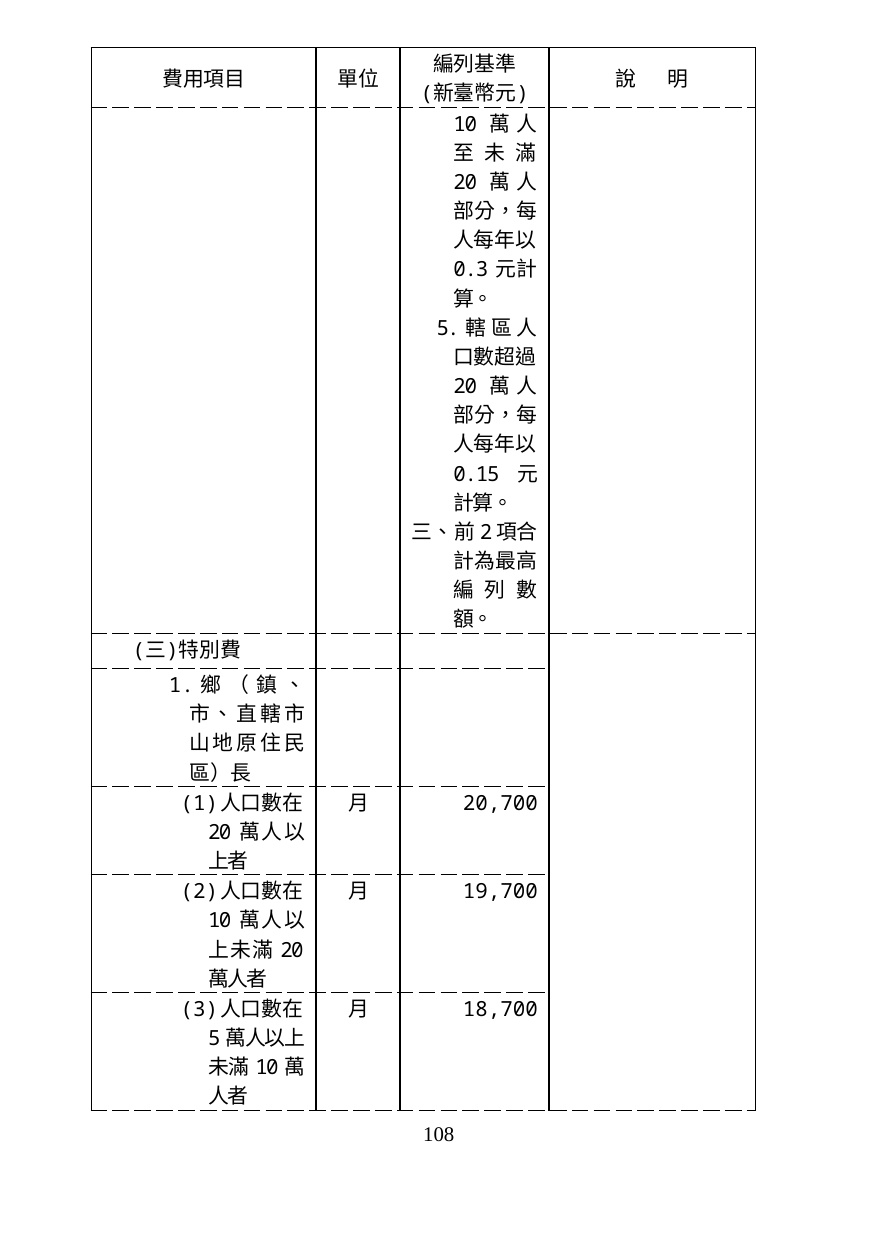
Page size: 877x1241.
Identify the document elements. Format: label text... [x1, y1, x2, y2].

table_cell 1.鄉（鎮、市、直轄市山地原住民區）長 [92, 668, 315, 786]
table_header 說 明 [550, 48, 755, 107]
table_cell (1)人口數在20萬人以上者 [92, 786, 315, 874]
table_cell [317, 633, 399, 668]
table_header 費用項目 [92, 48, 315, 107]
table_header 編列基準 (新臺幣元) [401, 48, 548, 107]
table_cell [401, 633, 548, 668]
table_cell (3)人口數在5萬人以上未滿10萬人者 [92, 992, 315, 1110]
table_cell (三)特別費 [92, 633, 315, 668]
table_cell [317, 668, 399, 786]
table_cell 19,700 [401, 874, 548, 992]
table_cell 月 [317, 992, 399, 1110]
table_cell 18,700 [401, 992, 548, 1110]
table_cell [92, 107, 315, 633]
table_cell [550, 107, 755, 633]
table_cell [317, 107, 399, 633]
table_cell [401, 668, 548, 786]
table_cell 月 [317, 786, 399, 874]
table_cell 10萬人至未滿20萬人部分，每人每年以0.3元計算。 5.轄區人口數超過20萬人部分，每人每年以0.15元計算。 三、前2項合計為最高編列數額。 [401, 107, 548, 633]
table_cell (2)人口數在10萬人以上未滿20萬人者 [92, 874, 315, 992]
table_cell 20,700 [401, 786, 548, 874]
table_cell [550, 633, 755, 1110]
table_header 單位 [317, 48, 399, 107]
table_cell 月 [317, 874, 399, 992]
